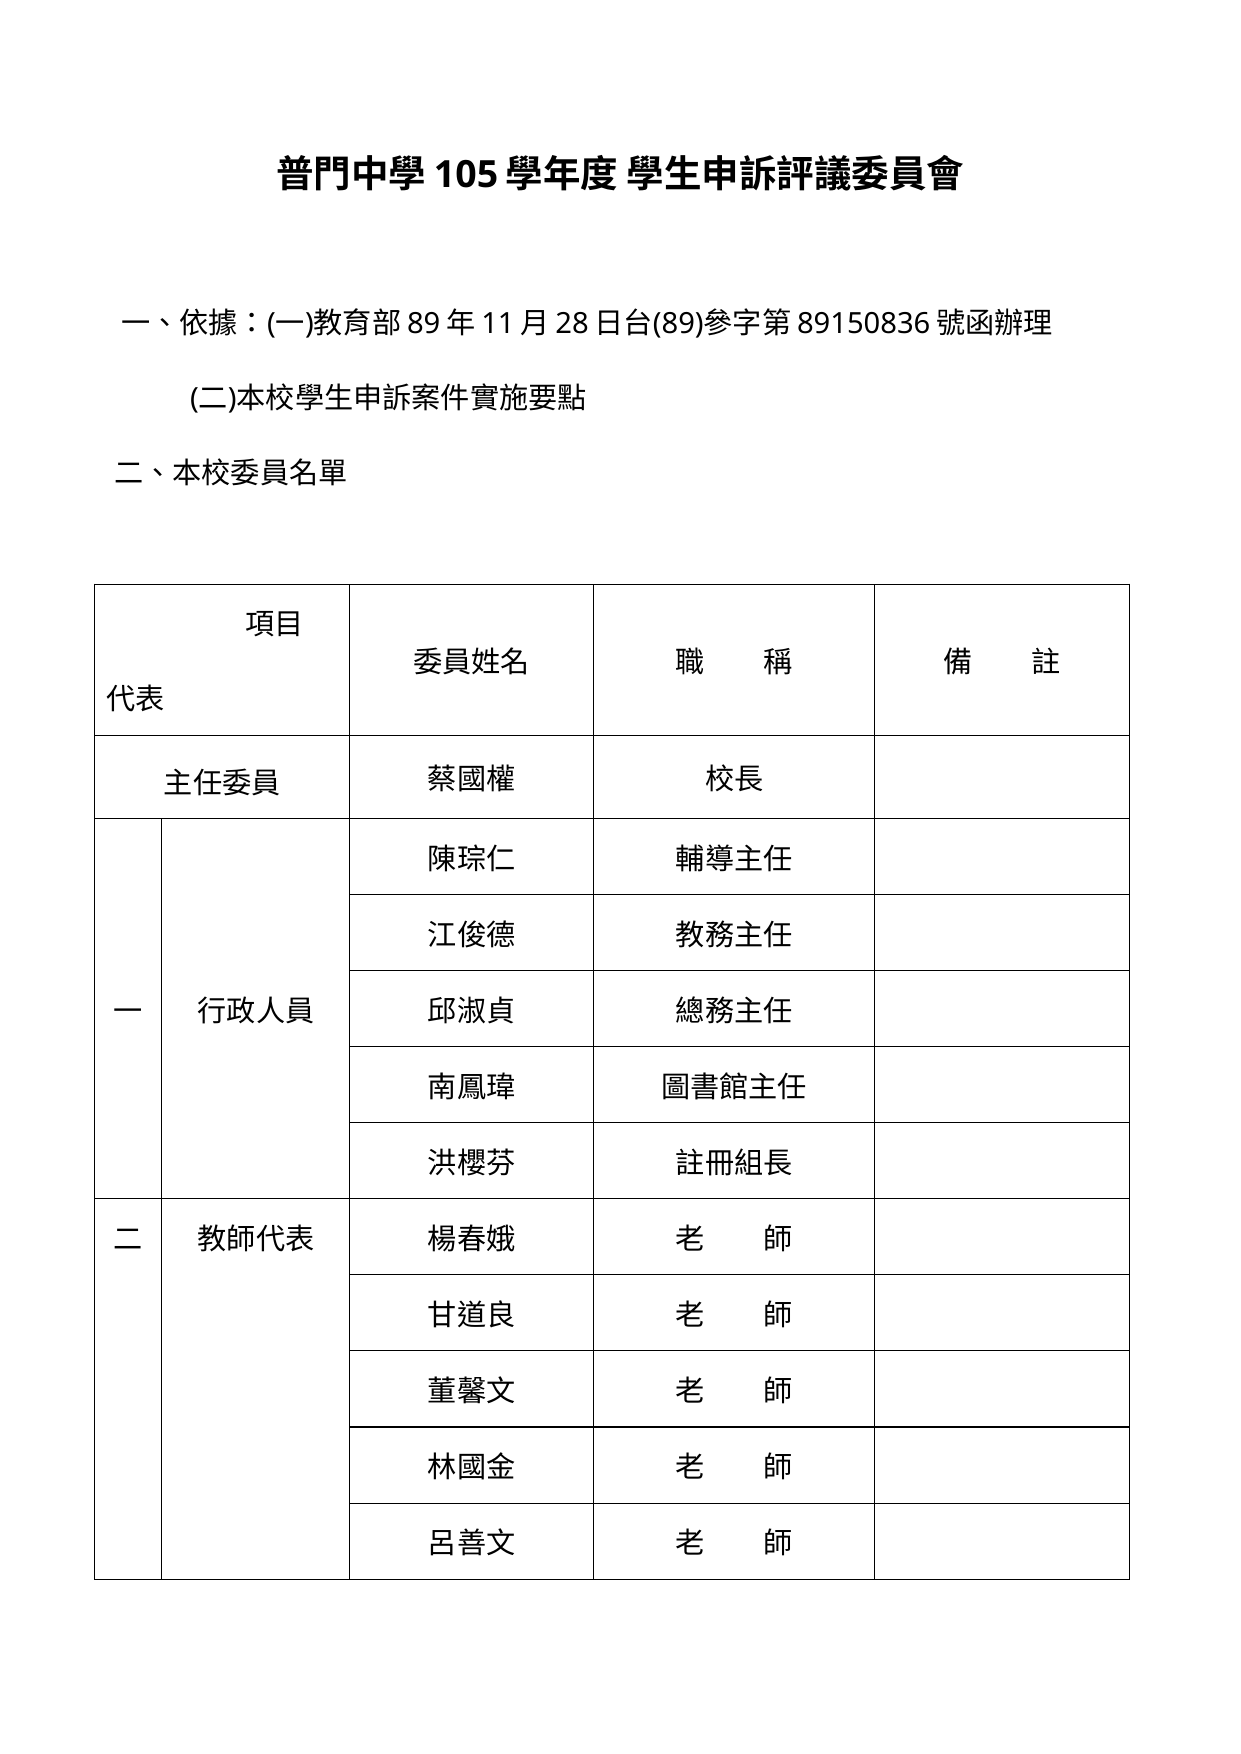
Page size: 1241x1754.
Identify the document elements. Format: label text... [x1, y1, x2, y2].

table_cell 楊春娥 [350, 1199, 593, 1274]
table_cell [875, 895, 1129, 970]
table_cell [875, 1275, 1129, 1350]
table_cell 呂善文 [350, 1504, 593, 1578]
table_cell 圖書館主任 [594, 1047, 874, 1122]
table_cell 二 [95, 1199, 161, 1578]
table_header 職 稱 [594, 585, 874, 734]
table_cell 校長 [594, 736, 874, 818]
table_cell 陳琮仁 [350, 819, 593, 894]
table_cell 教師代表 [162, 1199, 349, 1578]
table_cell [875, 1199, 1129, 1274]
table_cell 輔導主任 [594, 819, 874, 894]
table_cell 主任委員 [95, 736, 349, 818]
table_cell [875, 1351, 1129, 1426]
text 普門中學105學年度 學生申訴評議委員會 [106, 133, 1134, 208]
text (二)本校學生申訴案件實施要點 [106, 358, 1134, 433]
table_header 項目 代表 [95, 585, 349, 734]
text 一、依據：(一)教育部89年11月28日台(89)參字第89150836號函辦理 [106, 283, 1134, 358]
table_cell [875, 1123, 1129, 1198]
table_cell 邱淑貞 [350, 971, 593, 1046]
table_cell 教務主任 [594, 895, 874, 970]
table_cell 註冊組長 [594, 1123, 874, 1198]
table_cell [875, 1504, 1129, 1578]
table_cell 總務主任 [594, 971, 874, 1046]
table_header 委員姓名 [350, 585, 593, 734]
table_cell 林國金 [350, 1428, 593, 1502]
table_cell 洪櫻芬 [350, 1123, 593, 1198]
table_cell 老 師 [594, 1504, 874, 1578]
table_cell [875, 1047, 1129, 1122]
table_cell [875, 736, 1129, 818]
table_cell 一 [95, 819, 161, 1198]
table_cell 南鳳瑋 [350, 1047, 593, 1122]
table_cell [875, 971, 1129, 1046]
table_cell 老 師 [594, 1428, 874, 1502]
table_cell 蔡國權 [350, 736, 593, 818]
table_cell [875, 819, 1129, 894]
table_cell [875, 1428, 1129, 1502]
table_cell 老 師 [594, 1199, 874, 1274]
table_cell 行政人員 [162, 819, 349, 1198]
table_cell 老 師 [594, 1351, 874, 1426]
table_cell 老 師 [594, 1275, 874, 1350]
table_cell 江俊德 [350, 895, 593, 970]
table_cell 董馨文 [350, 1351, 593, 1426]
text 二、本校委員名單 [106, 433, 1134, 508]
table_header 備 註 [875, 585, 1129, 734]
table_cell 甘道良 [350, 1275, 593, 1350]
